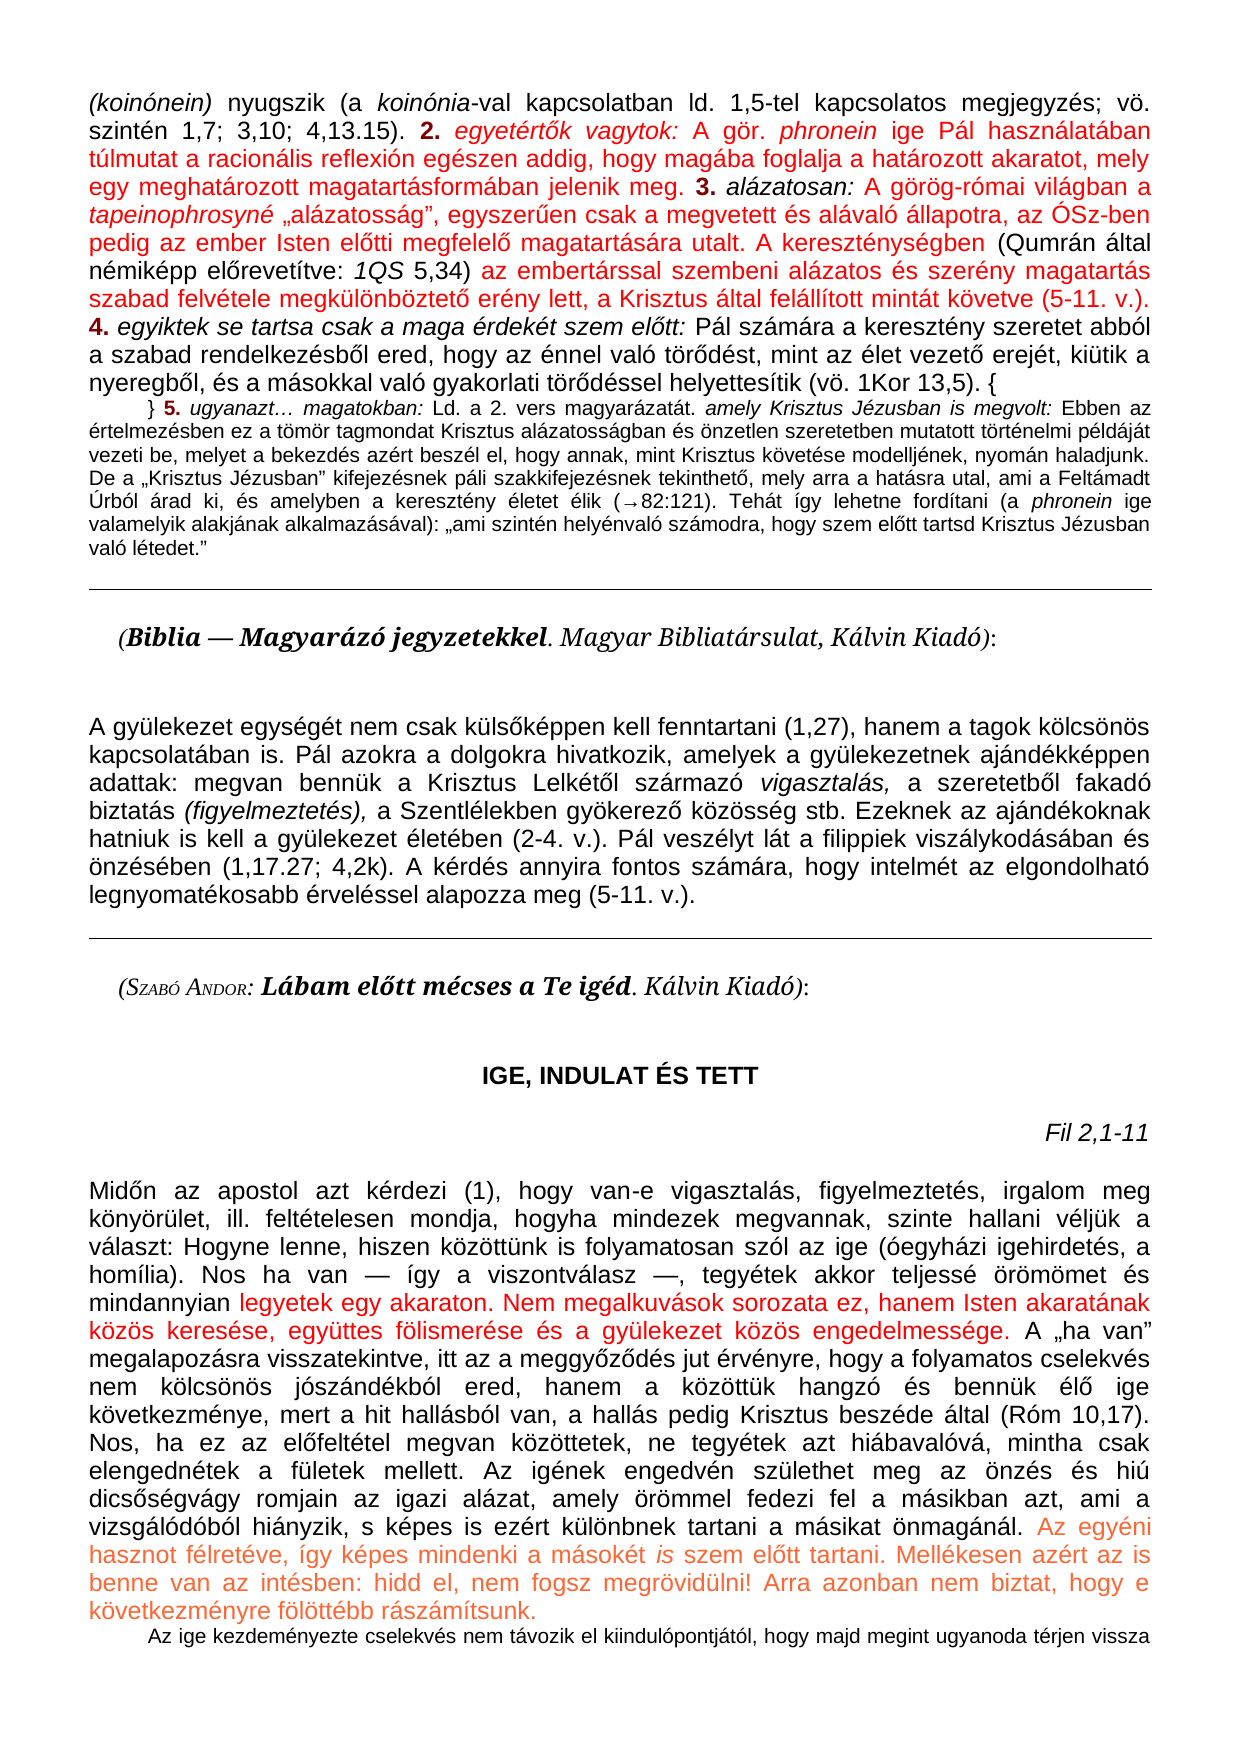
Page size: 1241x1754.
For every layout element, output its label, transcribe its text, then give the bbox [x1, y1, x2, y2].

text A gyülekezet egységét nem csak külsőképpen kell fenntartani (1,27), hanem a tagok kölcsönös kapcsolatában is. Pál azokra a dolgokra hivatkozik, amelyek a gyülekezetnek ajándékképpen adattak: megvan bennük a Krisztus Lelkétől származó vigasztalás, a szeretetből fakadó biztatás (figyelmeztetés), a Szentlélekben gyökerező közösség stb. Ezeknek az ajándékoknak hatniuk is kell a gyülekezet életében (2-4. v.). Pál veszélyt lát a filippiek viszálykodásában és önzésében (1,17.27; 4,2k). A kérdés annyira fontos számára, hogy intelmét az elgondolható legnyomatékosabb érveléssel alapozza meg (5-11. v.). [88, 712, 1152, 908]
text Midőn az apostol azt kérdezi (1), hogy van‑e vigasztalás, figyelmeztetés, irgalom meg könyörület, ill. feltételesen mondja, hogyha mindezek megvannak, szinte hallani véljük a választ: Hogyne lenne, hiszen közöttünk is folyamatosan szól az ige (óegyházi igehirdetés, a homília). Nos ha van ― így a viszontválasz ―, tegyétek akkor teljessé örömömet és mindannyian legyetek egy akaraton. Nem megalkuvások sorozata ez, hanem Isten akaratának közös keresése, együttes fölismerése és a gyülekezet közös engedelmessége. A „ha van” megalapozásra visszatekintve, itt az a meggyőződés jut érvényre, hogy a folyamatos cselekvés nem kölcsönös jószándékból ered, hanem a közöttük hangzó és bennük élő ige következménye, mert a hit hallásból van, a hallás pedig Krisztus beszéde által (Róm 10,17). Nos, ha ez az előfeltétel megvan közöttetek, ne tegyétek azt hiábavalóvá, mintha csak elengednétek a fületek mellett. Az igének engedvén születhet meg az önzés és hiú dicsőségvágy romjain az igazi alázat, amely örömmel fedezi fel a másikban azt, ami a vizsgálódóból hiányzik, s képes is ezért különbnek tartani a másikat önmagánál. Az egyéni hasznot félretéve, így képes mindenki a másokét is szem előtt tartani. Mellékesen azért az is benne van az intésben: hidd el, nem fogsz megrövidülni! Arra azonban nem biztat, hogy e következményre fölöttébb rászámítsunk. [88, 1176, 1152, 1625]
text IGE, INDULAT ÉS TETT [88, 1061, 1152, 1089]
text } 5. ugyanazt… magatokban: Ld. a 2. vers magyarázatát. amely Krisztus Jézusban is megvolt: Ebben az értelmezésben ez a tömör tagmondat Krisztus alázatosságban és önzetlen szeretetben mutatott történelmi példáját vezeti be, melyet a bekezdés azért beszél el, hogy annak, mint Krisztus követése modelljének, nyomán haladjunk. De a „Krisztus Jézusban” kifejezésnek páli szakkifejezésnek tekinthető, mely arra a hatásra utal, ami a Feltámadt Úrból árad ki, és amelyben a keresztény életet élik (→82:121). Tehát így lehetne fordítani (a phronein ige valamelyik alakjának alkalmazásával): „ami szintén helyénvaló számodra, hogy szem előtt tartsd Krisztus Jézusban való létedet.” [88, 397, 1152, 559]
text (koinónein) nyugszik (a koinónia-val kapcsolatban ld. 1,5-tel kapcsolatos megjegyzés; vö. szintén 1,7; 3,10; 4,13.15). 2. egyetértők vagytok: A gör. phronein ige Pál használatában túlmutat a racionális reflexión egészen addig, hogy magába foglalja a határozott akaratot, mely egy meghatározott magatartásformában jelenik meg. 3. alázatosan: A görög-római világban a tapeinophrosyné „alázatosság”, egyszerűen csak a megvetett és alávaló állapotra, az ÓSz-ben pedig az ember Isten előtti megfelelő magatartására utalt. A kereszténységben (Qumrán által némiképp előrevetítve: 1QS 5,34) az embertárssal szembeni alázatos és szerény magatartás szabad felvétele megkülönböztető erény lett, a Krisztus által felállított mintát követve (5-11. v.). 4. egyiktek se tartsa csak a maga érdekét szem előtt: Pál számára a keresztény szeretet abból a szabad rendelkezésből ered, hogy az énnel való törődést, mint az élet vezető erejét, kiütik a nyeregből, és a másokkal való gyakorlati törődéssel helyettesítik (vö. 1Kor 13,5). { [88, 88, 1152, 397]
text Fil 2,1-11 [88, 1119, 1152, 1147]
text Az ige kezdeményezte cselekvés nem távozik el kiindulópontjától, hogy majd megint ugyanoda térjen vissza [88, 1625, 1152, 1648]
text (Szabó Andor: Lábam előtt mécses a Te igéd. Kálvin Kiadó): [88, 939, 1152, 1032]
text (Biblia — Magyarázó jegyzetekkel. Magyar Bibliatársulat, Kálvin Kiadó): [88, 590, 1152, 683]
